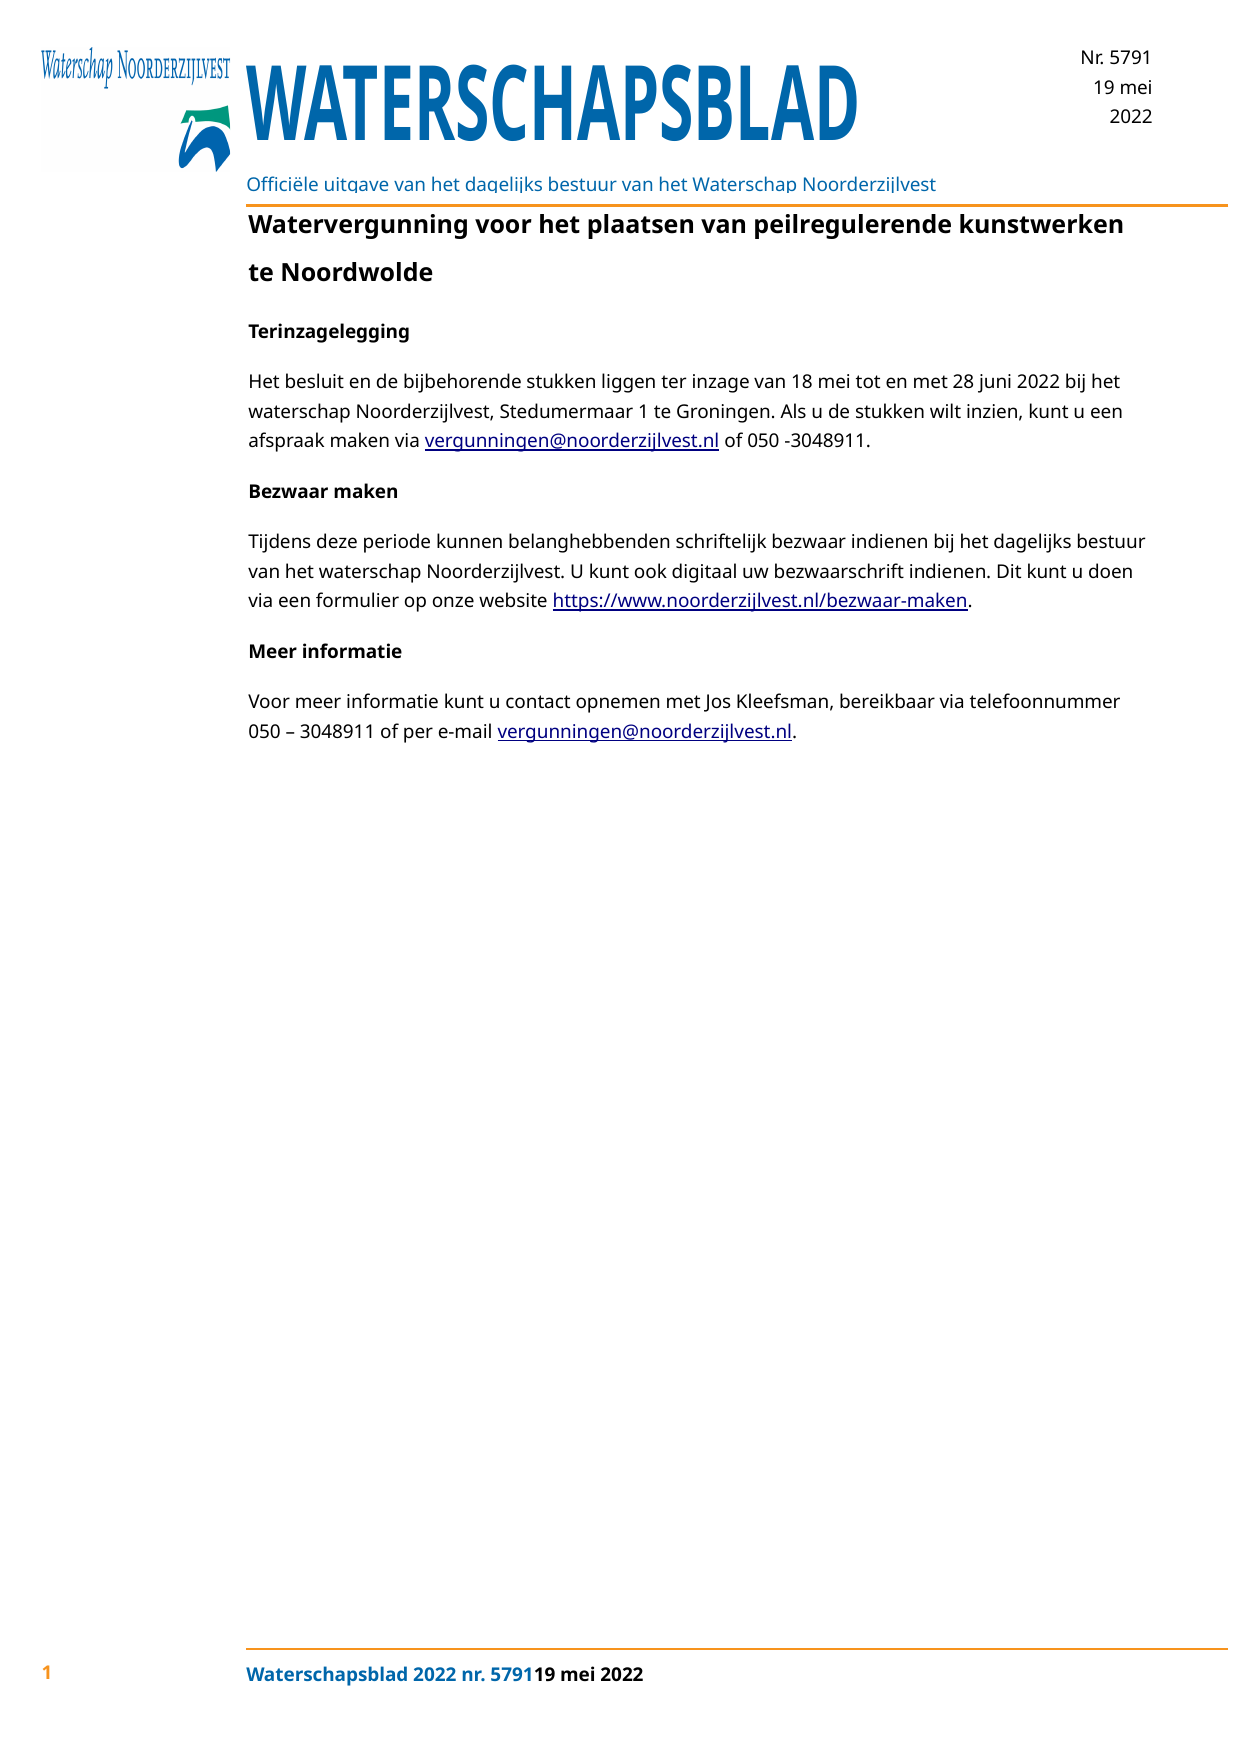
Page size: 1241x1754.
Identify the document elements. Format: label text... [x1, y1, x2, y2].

text Meer informatie [248, 638, 1152, 664]
text Het besluit en de bijbehorende stukken liggen ter inzage van 18 mei tot en met 28 juni 2022 bij het waterschap Noorderzijlvest, Stedumermaar 1 te Groningen. Als u de stukken wilt inzien, kunt u een afspraak maken via vergunningen@noorderzijlvest.nl of 050 -3048911. [248, 368, 1152, 453]
text Terinzagelegging [248, 318, 1152, 344]
text Watervergunning voor het plaatsen van peilregulerende kunstwerken te Noordwolde [248, 207, 1152, 288]
picture [41, 47, 231, 172]
text Voor meer informatie kunt u contact opnemen met Jos Kleefsman, bereikbaar via telefoonnummer 050 – 3048911 of per e-mail vergunningen@noorderzijlvest.nl. [248, 688, 1152, 744]
text Bezwaar maken [248, 478, 1152, 504]
text Tijdens deze periode kunnen belanghebbenden schriftelijk bezwaar indienen bij het dagelijks bestuur van het waterschap Noorderzijlvest. U kunt ook digitaal uw bezwaarschrift indienen. Dit kunt u doen via een formulier op onze website https://www.noorderzijlvest.nl/bezwaar-maken. [248, 528, 1152, 613]
